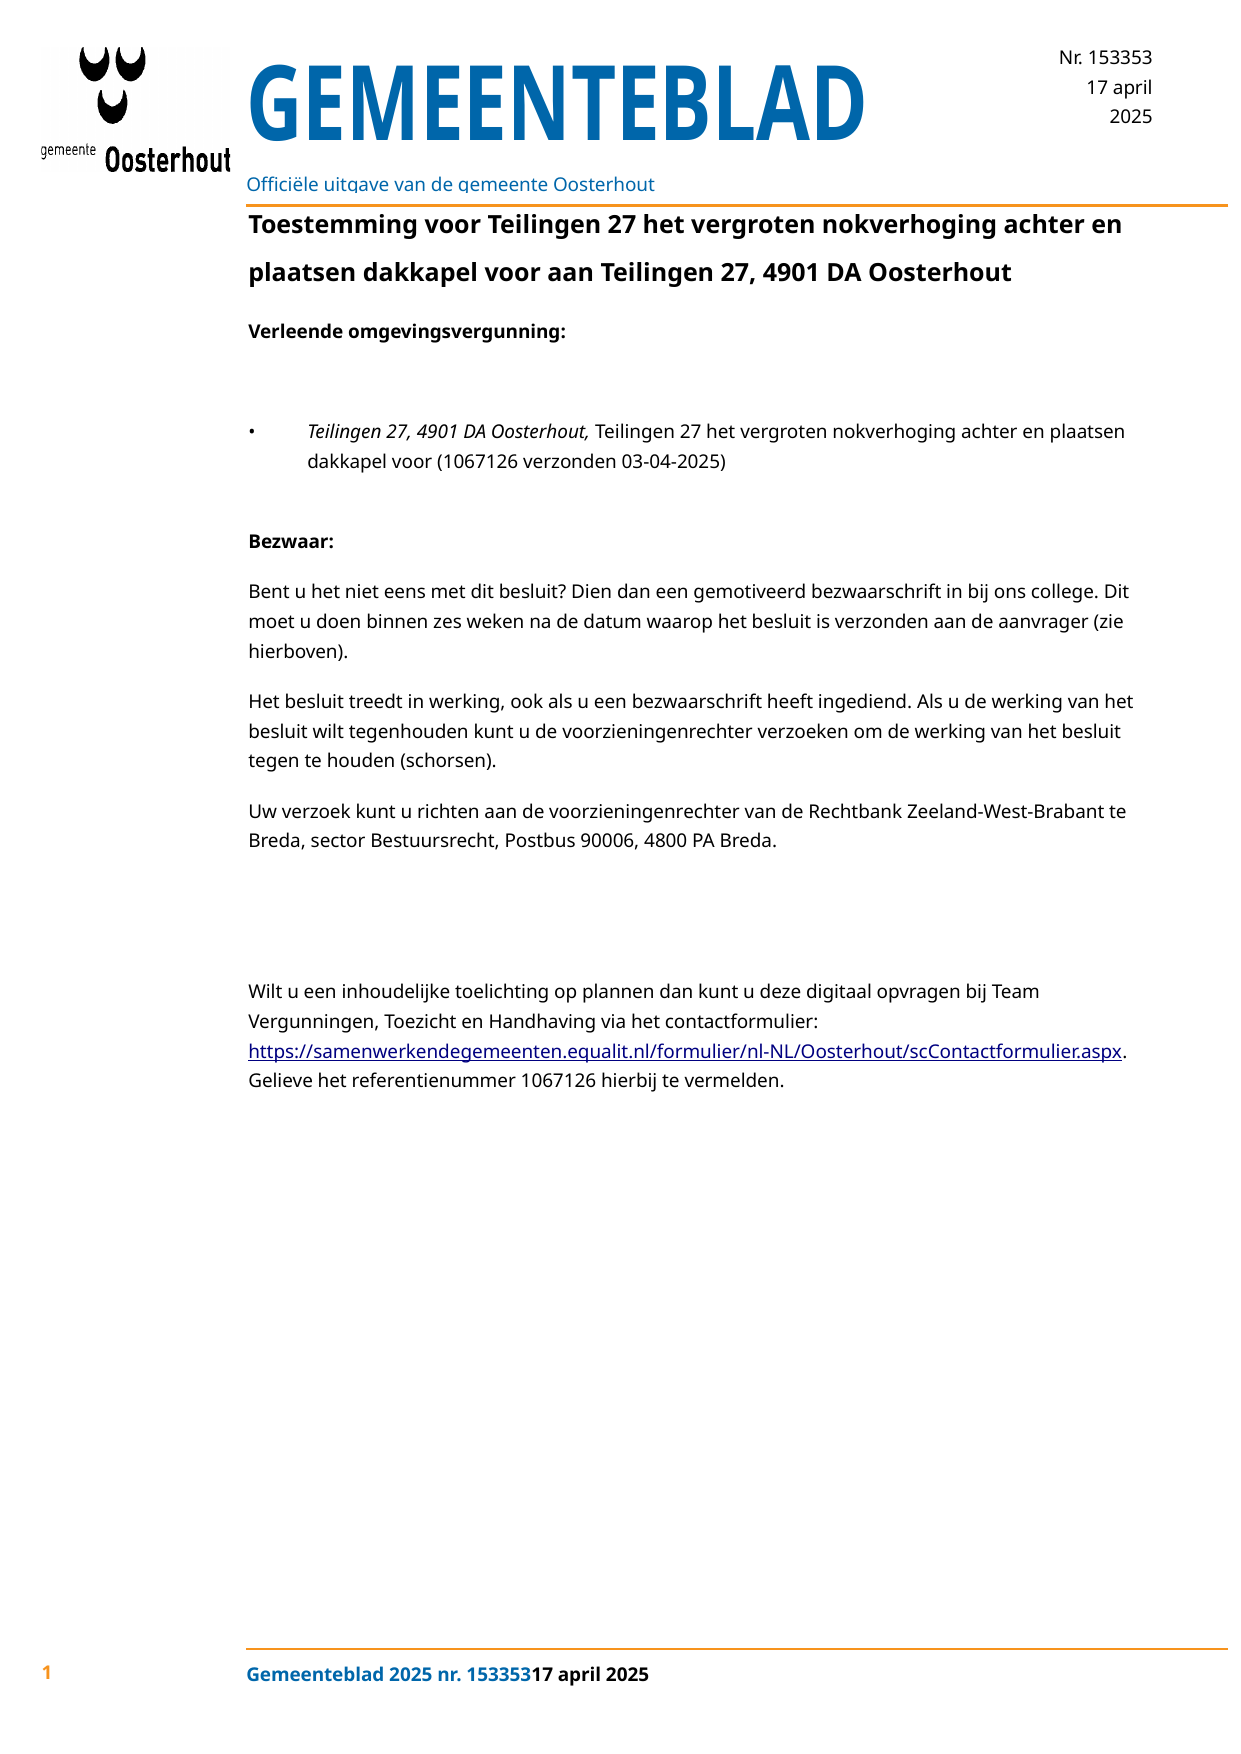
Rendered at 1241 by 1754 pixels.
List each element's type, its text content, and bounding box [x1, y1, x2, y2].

text Toestemming voor Teilingen 27 het vergroten nokverhoging achter en plaatsen dakkapel voor aan Teilingen 27, 4901 DA Oosterhout [248, 207, 1152, 288]
text Uw verzoek kunt u richten aan de voorzieningenrechter van de Rechtbank Zeeland-West-Brabant te Breda, sector Bestuursrecht, Postbus 90006, 4800 PA Breda. [248, 798, 1152, 853]
text Bent u het niet eens met dit besluit? Dien dan een gemotiveerd bezwaarschrift in bij ons college. Dit moet u doen binnen zes weken na de datum waarop het besluit is verzonden aan de aanvrager (zie hierboven). [248, 579, 1152, 664]
text Het besluit treedt in werking, ook als u een bezwaarschrift heeft ingediend. Als u de werking van het besluit wilt tegenhouden kunt u de voorzieningenrechter verzoeken om de werking van het besluit tegen te houden (schorsen). [248, 688, 1152, 773]
text Bezwaar: [248, 528, 1152, 554]
text Wilt u een inhoudelijke toelichting op plannen dan kunt u deze digitaal opvragen bij Team Vergunningen, Toezicht en Handhaving via het contactformulier: https://samenwerkendegemeenten.equalit.nl/formulier/nl-NL/Oosterhout/scContactformulier.aspx. Gelieve het referentienummer 1067126 hierbij te vermelden. [248, 979, 1152, 1093]
list Teilingen 27, 4901 DA Oosterhout, Teilingen 27 het vergroten nokverhoging achter en plaatsen dakkapel voor (1067126 verzonden 03-04-2025) [248, 419, 1152, 474]
text Verleende omgevingsvergunning: [248, 318, 1152, 344]
picture [41, 47, 231, 172]
